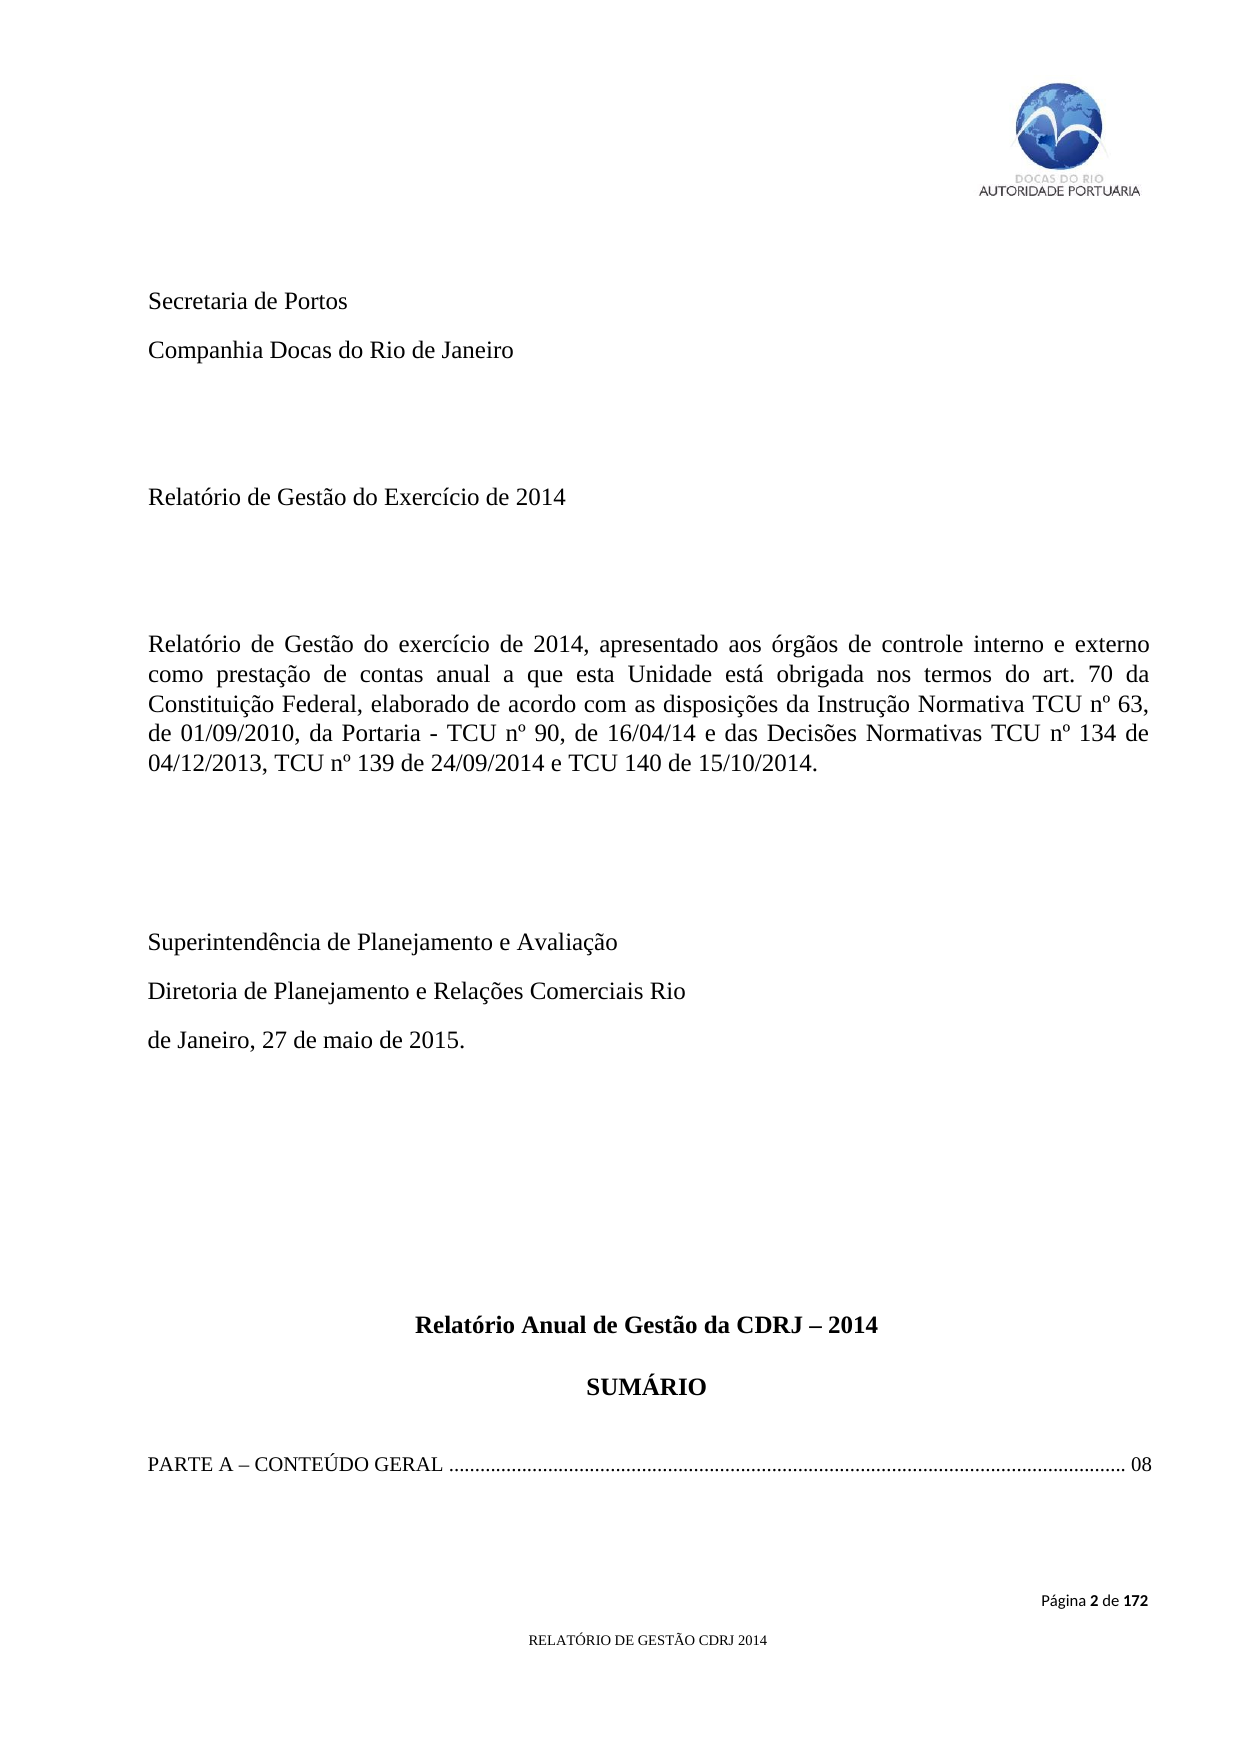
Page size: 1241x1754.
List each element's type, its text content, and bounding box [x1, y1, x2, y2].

text Secretaria de Portos [148, 286, 1151, 315]
text PARTE A – CONTEÚDO GERAL .................................................................................................................................. 08 [147, 1451, 1152, 1476]
text Relatório de Gestão do Exercício de 2014 [148, 482, 1151, 511]
text Relatório Anual de Gestão da CDRJ – 2014 [148, 1310, 1151, 1339]
subtitle SUMÁRIO [148, 1372, 1152, 1401]
text Superintendência de Planejamento e Avaliação Diretoria de Planejamento e Relações Comerciais Rio de Janeiro, 27 de maio de 2015. [147, 927, 687, 1054]
text Relatório de Gestão do exercício de 2014, apresentado aos órgãos de controle interno e externo como prestação de contas anual a que esta Unidade está obrigada nos termos do art. 70 da Constituição Federal, elaborado de acordo com as disposições da Instrução Normativa TCU nº 63, de 01/09/2010, da Portaria - TCU nº 90, de 16/04/14 e das Decisões Normativas TCU nº 134 de 04/12/2013, TCU nº 139 de 24/09/2014 e TCU 140 de 15/10/2014. [148, 629, 1151, 777]
text Companhia Docas do Rio de Janeiro [148, 335, 1151, 364]
